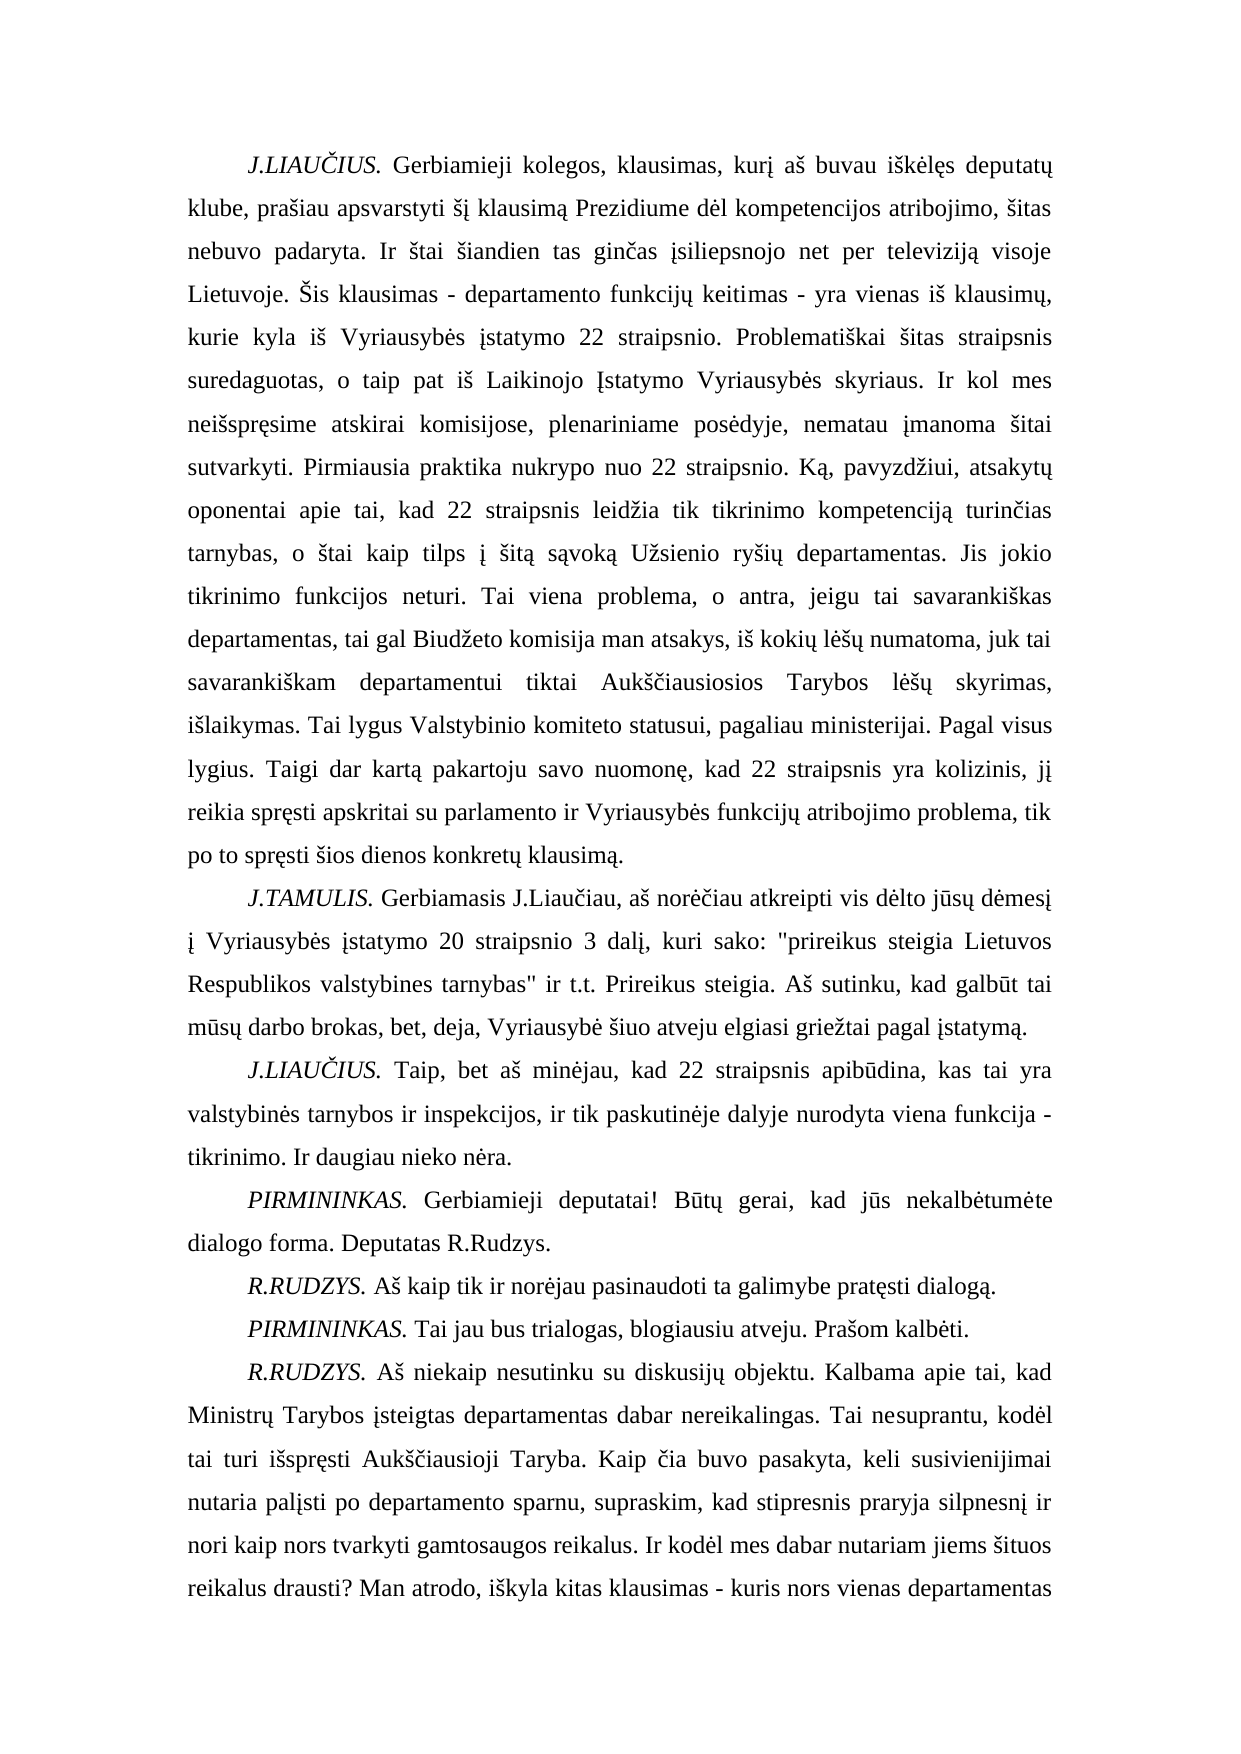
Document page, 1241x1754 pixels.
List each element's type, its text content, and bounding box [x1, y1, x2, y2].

text R.RUDZYS. Aš kaip tik ir norėjau pasinaudoti ta galimybe pratęsti dialogą. [187, 1271, 1053, 1300]
text R.RUDZYS. Aš niekaip nesutinku su diskusijų objektu. Kalbama apie tai, kad Ministrų Tarybos įsteigtas departamentas dabar nereikalingas. Tai ne­suprantu, kodėl tai turi išspręsti Aukščiausioji Taryba. Kaip čia buvo pasakyta, keli susivienijimai nutaria palįsti po departamento sparnu, supraskim, kad stipresnis praryja silpnesnį ir nori kaip nors tvarkyti gamtosaugos reikalus. Ir kodėl mes dabar nutariam jiems šituos reikalus drausti? Man atrodo, iškyla kitas klausimas - kuris nors vienas departamentas [187, 1357, 1053, 1602]
text J.LIAUČIUS. Taip, bet aš minėjau, kad 22 straipsnis apibūdina, kas tai yra valstybinės tarnybos ir inspekcijos, ir tik paskutinėje dalyje nurodyta viena funkcija - tikrinimo. Ir daugiau nieko nėra. [187, 1056, 1053, 1171]
text J.TAMULIS. Gerbiamasis J.Liaučiau, aš norėčiau atkreipti vis dėlto jūsų dėmesį į Vyriausybės įstatymo 20 straipsnio 3 dalį, kuri sako: "prireikus steigia Lietuvos Respublikos valstybines tarnybas" ir t.t. Prireikus steigia. Aš sutinku, kad galbūt tai mūsų darbo brokas, bet, deja, Vyriausybė šiuo atveju elgiasi griežtai pagal įstatymą. [187, 883, 1053, 1041]
text J.LIAUČIUS. Gerbiamieji kolegos, klausimas, kurį aš buvau iškėlęs depu­tatų klube, prašiau apsvarstyti šį klausimą Prezidiume dėl kompetencijos atribojimo, šitas nebuvo padaryta. Ir štai šiandien tas ginčas įsiliepsnojo net per televiziją visoje Lietuvoje. Šis klausimas - departamento funkcijų keiti­mas - yra vienas iš klausimų, kurie kyla iš Vyriausybės įstatymo 22 straips­nio. Problematiškai šitas straipsnis suredaguotas, o taip pat iš Laikinojo Įstatymo Vyriausybės skyriaus. Ir kol mes neišspręsime atskirai komisijose, plenariniame posėdyje, nematau įmanoma šitai sutvarkyti. Pirmiausia prak­tika nukrypo nuo 22 straipsnio. Ką, pavyzdžiui, atsakytų oponentai apie tai, kad 22 straipsnis leidžia tik tikrinimo kompetenciją turinčias tarnybas, o štai kaip tilps į šitą sąvoką Užsienio ryšių departamentas. Jis jokio tikrinimo funkcijos neturi. Tai viena problema, o antra, jeigu tai savarankiškas departamentas, tai gal Biudžeto komisija man atsakys, iš kokių lėšų numatoma, juk tai savarankiškam departamentui tiktai Aukščiausiosios Tarybos lėšų skyrimas, išlaikymas. Tai lygus Valstybinio komiteto statusui, pagaliau mi­nisterijai. Pagal visus lygius. Taigi dar kartą pakartoju savo nuomonę, kad 22 straipsnis yra kolizinis, jį reikia spręsti apskritai su parlamento ir Vyriausybės funkcijų atribojimo problema, tik po to spręsti šios dienos konkretų klausimą. [187, 150, 1053, 869]
text PIRMININKAS. Tai jau bus trialogas, blogiausiu atveju. Prašom kalbėti. [187, 1314, 1053, 1343]
text PIRMININKAS. Gerbiamieji deputatai! Būtų gerai, kad jūs nekalbėtumė­te dialogo forma. Deputatas R.Rudzys. [187, 1185, 1053, 1257]
